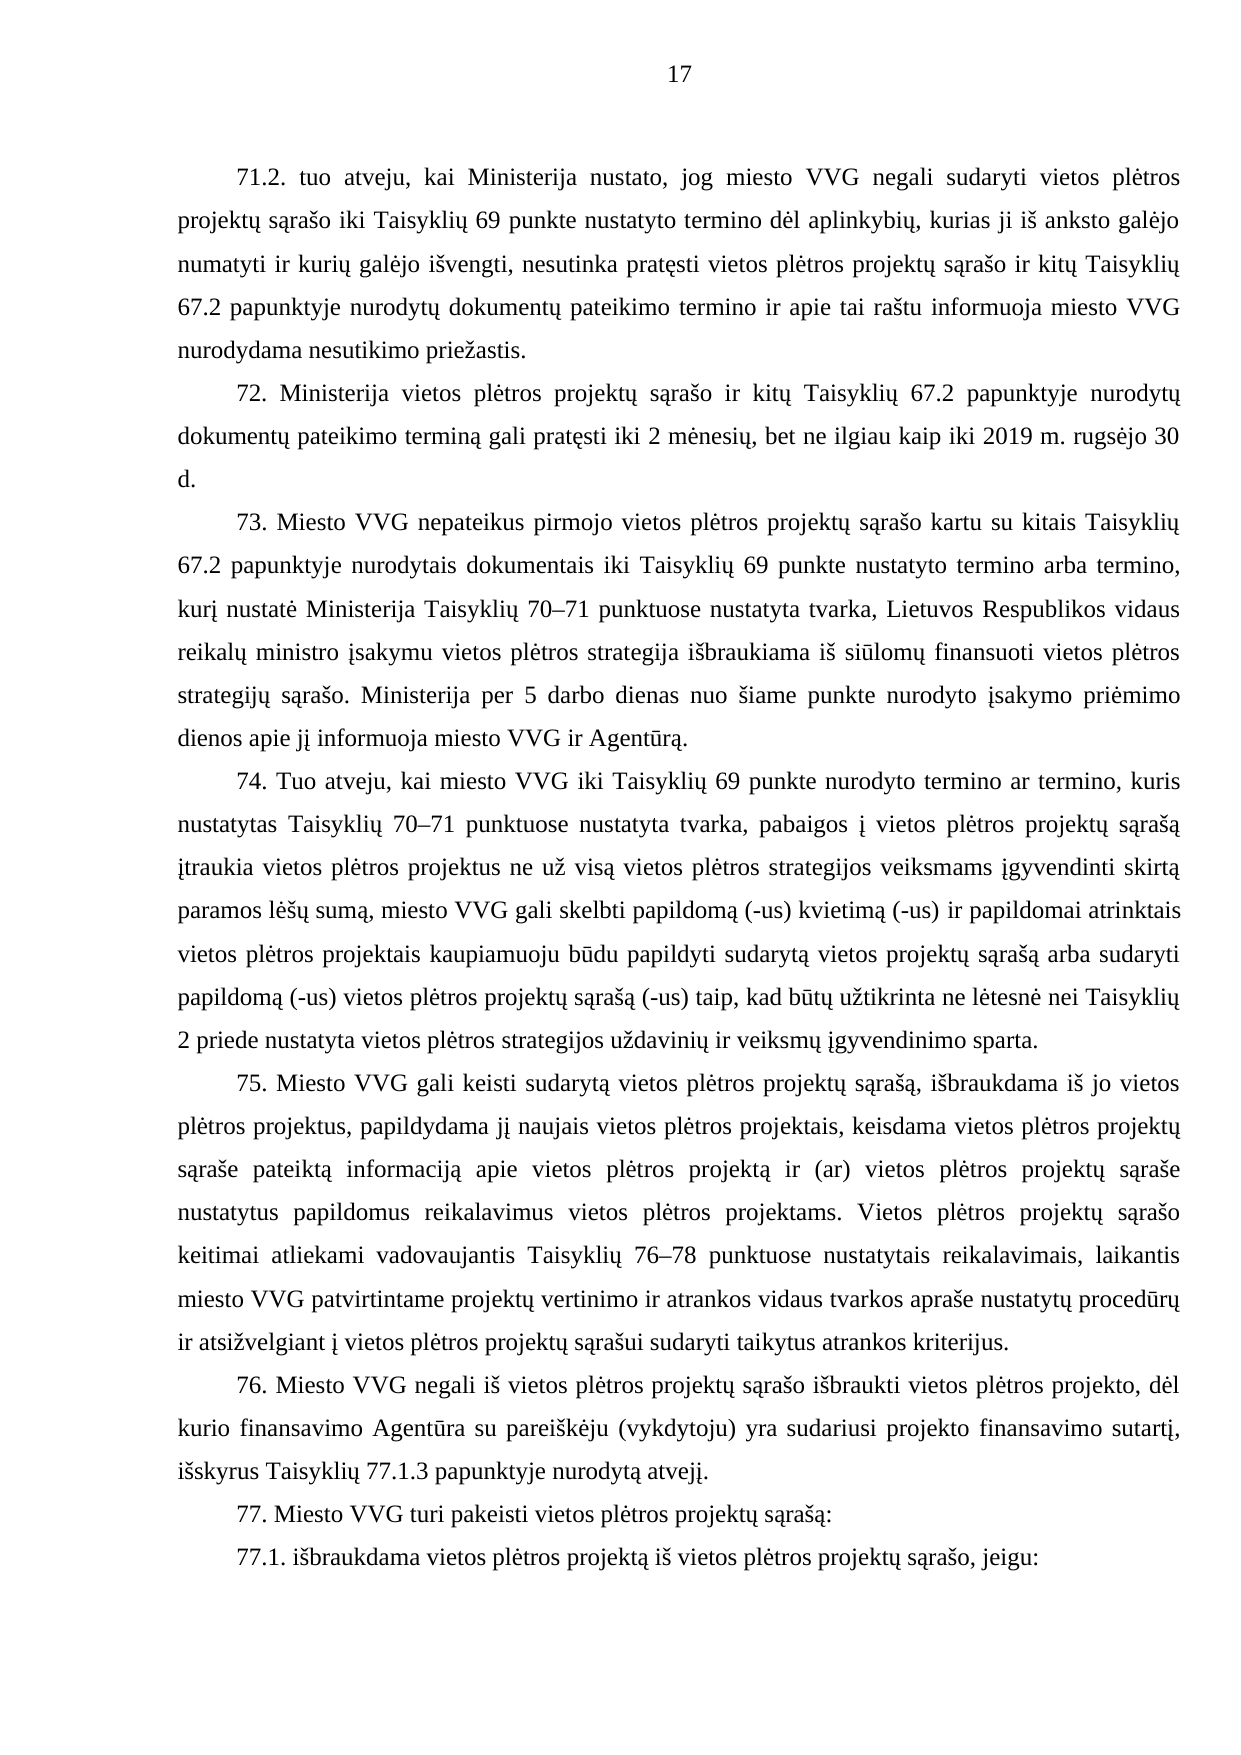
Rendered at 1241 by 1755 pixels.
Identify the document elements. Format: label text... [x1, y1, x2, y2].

text 72. Ministerija vietos plėtros projektų sąrašo ir kitų Taisyklių 67.2 papunktyje nurodytų dokumentų pateikimo terminą gali pratęsti iki 2 mėnesių, bet ne ilgiau kaip iki 2019 m. rugsėjo 30 d. [177, 378, 1181, 493]
text 74. Tuo atveju, kai miesto VVG iki Taisyklių 69 punkte nurodyto termino ar termino, kuris nustatytas Taisyklių 70–71 punktuose nustatyta tvarka, pabaigos į vietos plėtros projektų sąrašą įtraukia vietos plėtros projektus ne už visą vietos plėtros strategijos veiksmams įgyvendinti skirtą paramos lėšų sumą, miesto VVG gali skelbti papildomą (-us) kvietimą (-us) ir papildomai atrinktais vietos plėtros projektais kaupiamuoju būdu papildyti sudarytą vietos projektų sąrašą arba sudaryti papildomą (-us) vietos plėtros projektų sąrašą (-us) taip, kad būtų užtikrinta ne lėtesnė nei Taisyklių 2 priede nustatyta vietos plėtros strategijos uždavinių ir veiksmų įgyvendinimo sparta. [177, 766, 1181, 1054]
text 71.2. tuo atveju, kai Ministerija nustato, jog miesto VVG negali sudaryti vietos plėtros projektų sąrašo iki Taisyklių 69 punkte nustatyto termino dėl aplinkybių, kurias ji iš anksto galėjo numatyti ir kurių galėjo išvengti, nesutinka pratęsti vietos plėtros projektų sąrašo ir kitų Taisyklių 67.2 papunktyje nurodytų dokumentų pateikimo termino ir apie tai raštu informuoja miesto VVG nurodydama nesutikimo priežastis. [177, 162, 1181, 364]
text 77. Miesto VVG turi pakeisti vietos plėtros projektų sąrašą: [177, 1499, 1181, 1528]
text 75. Miesto VVG gali keisti sudarytą vietos plėtros projektų sąrašą, išbraukdama iš jo vietos plėtros projektus, papildydama jį naujais vietos plėtros projektais, keisdama vietos plėtros projektų sąraše pateiktą informaciją apie vietos plėtros projektą ir (ar) vietos plėtros projektų sąraše nustatytus papildomus reikalavimus vietos plėtros projektams. Vietos plėtros projektų sąrašo keitimai atliekami vadovaujantis Taisyklių 76–78 punktuose nustatytais reikalavimais, laikantis miesto VVG patvirtintame projektų vertinimo ir atrankos vidaus tvarkos apraše nustatytų procedūrų ir atsižvelgiant į vietos plėtros projektų sąrašui sudaryti taikytus atrankos kriterijus. [177, 1068, 1181, 1356]
text 73. Miesto VVG nepateikus pirmojo vietos plėtros projektų sąrašo kartu su kitais Taisyklių 67.2 papunktyje nurodytais dokumentais iki Taisyklių 69 punkte nustatyto termino arba termino, kurį nustatė Ministerija Taisyklių 70–71 punktuose nustatyta tvarka, Lietuvos Respublikos vidaus reikalų ministro įsakymu vietos plėtros strategija išbraukiama iš siūlomų finansuoti vietos plėtros strategijų sąrašo. Ministerija per 5 darbo dienas nuo šiame punkte nurodyto įsakymo priėmimo dienos apie jį informuoja miesto VVG ir Agentūrą. [177, 507, 1181, 752]
text 77.1. išbraukdama vietos plėtros projektą iš vietos plėtros projektų sąrašo, jeigu: [177, 1542, 1181, 1571]
text 76. Miesto VVG negali iš vietos plėtros projektų sąrašo išbraukti vietos plėtros projekto, dėl kurio finansavimo Agentūra su pareiškėju (vykdytoju) yra sudariusi projekto finansavimo sutartį, išskyrus Taisyklių 77.1.3 papunktyje nurodytą atvejį. [177, 1370, 1181, 1485]
